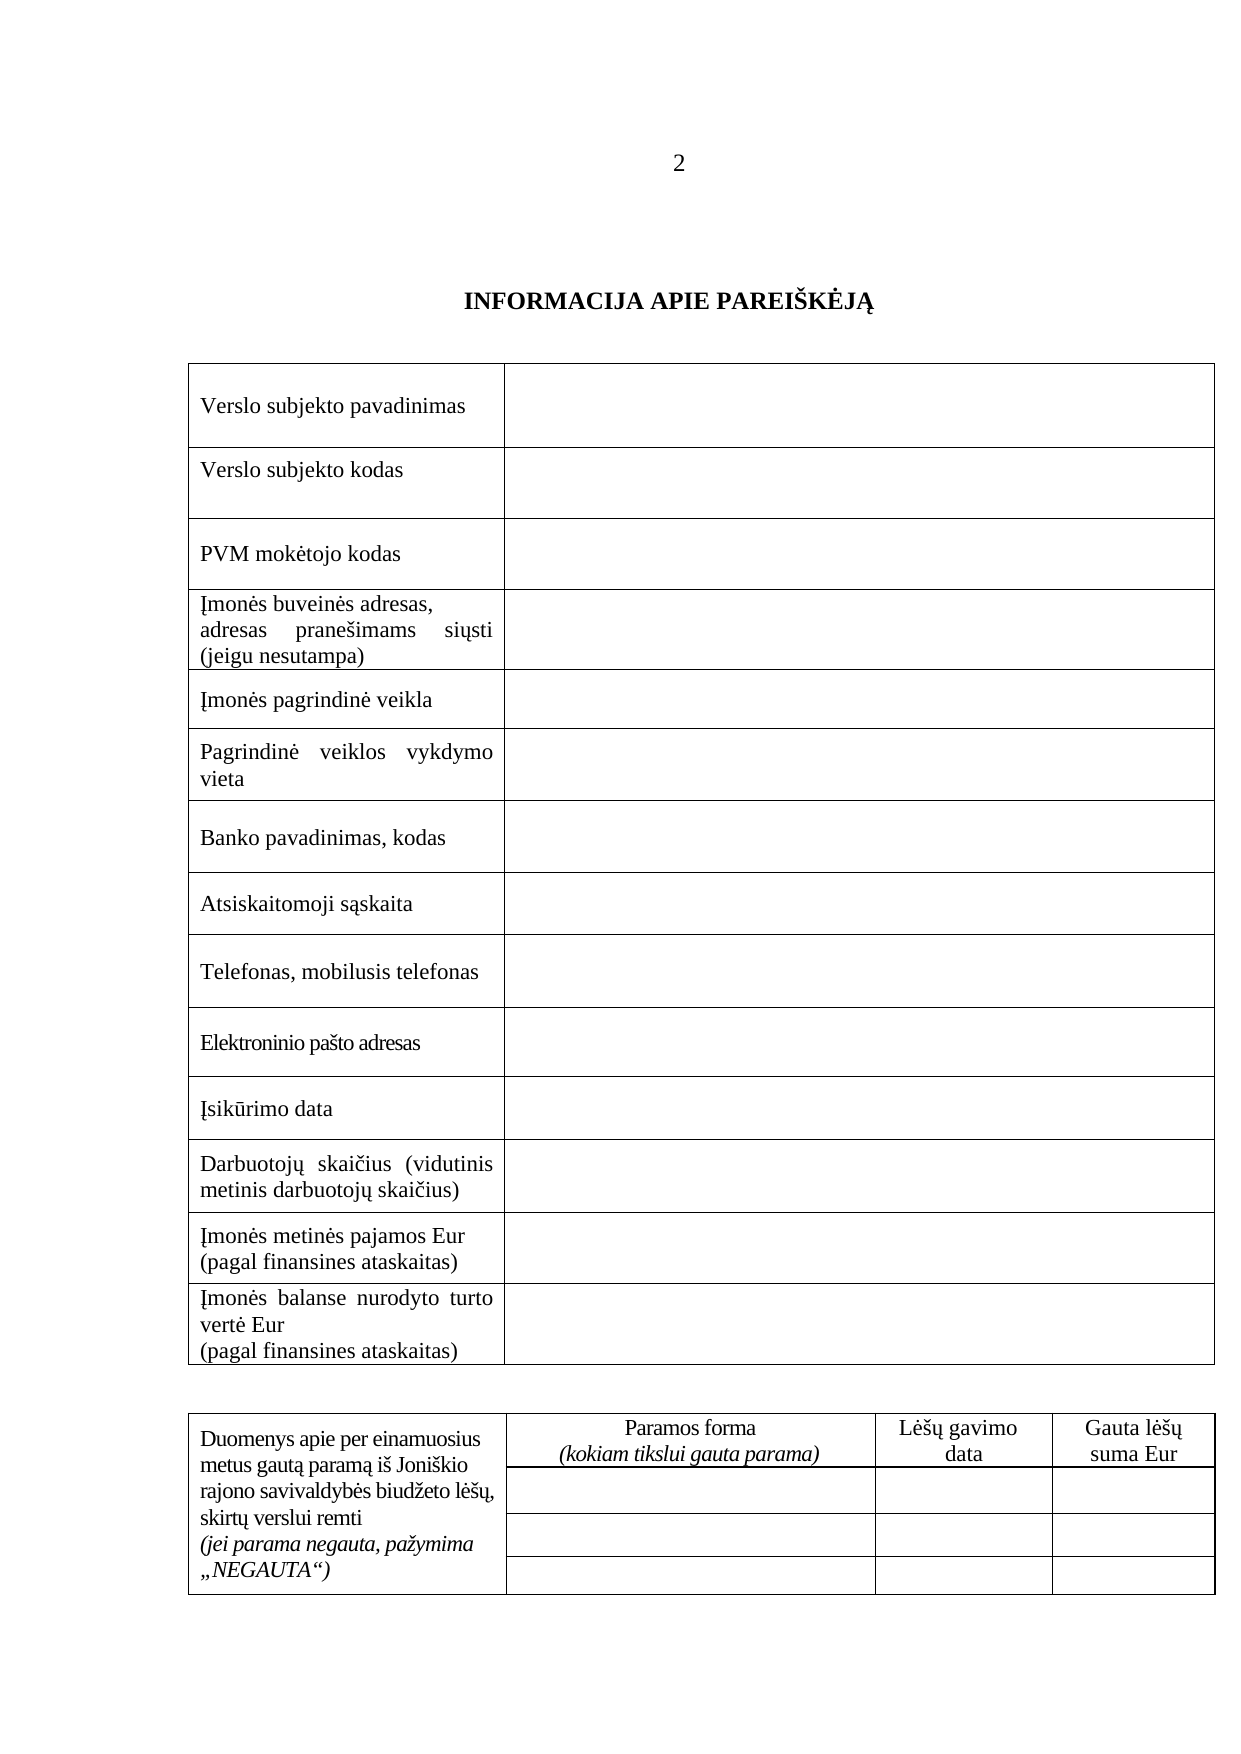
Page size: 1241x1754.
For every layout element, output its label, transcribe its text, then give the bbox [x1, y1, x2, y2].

table_cell Pagrindinė veiklos vykdymo vieta [189, 729, 504, 800]
table_cell Verslo subjekto kodas [189, 448, 504, 518]
table_cell PVM mokėtojo kodas [189, 519, 504, 589]
table_header Lėšų gavimo data [876, 1414, 1052, 1466]
text INFORMACIJA APIE PAREIŠKĖJĄ [177, 286, 1181, 315]
table_cell [1053, 1514, 1214, 1556]
table_header [505, 364, 1214, 447]
table_cell Įsikūrimo data [189, 1077, 504, 1139]
table_cell [507, 1557, 875, 1594]
table_cell [505, 1077, 1214, 1139]
table_cell Atsiskaitomoji sąskaita [189, 873, 504, 934]
table_cell [1053, 1468, 1214, 1513]
table_header Verslo subjekto pavadinimas [189, 364, 504, 447]
table_cell [505, 590, 1214, 669]
table_header Duomenys apie per einamuosius metus gautą paramą iš Joniškio rajono savivaldybės biudžeto lėšų, skirtų verslui remti (jei parama negauta, pažymima „NEGAUTA“) [189, 1414, 506, 1594]
table_header Paramos forma (kokiam tikslui gauta parama) [507, 1414, 875, 1466]
table_cell [505, 1008, 1214, 1076]
table_cell Įmonės metinės pajamos Eur (pagal finansines ataskaitas) [189, 1213, 504, 1283]
table_cell [505, 1140, 1214, 1212]
table_header Gauta lėšų suma Eur [1053, 1414, 1214, 1466]
table_cell [505, 448, 1214, 518]
table_cell Elektroninio pašto adresas [189, 1008, 504, 1076]
table_cell [505, 519, 1214, 589]
table_cell [505, 1284, 1214, 1363]
table_cell Įmonės balanse nurodyto turto vertė Eur (pagal finansines ataskaitas) [189, 1284, 504, 1363]
table_cell Telefonas, mobilusis telefonas [189, 935, 504, 1007]
table_cell Įmonės buveinės adresas, adresas pranešimams siųsti (jeigu nesutampa) [189, 590, 504, 669]
table_cell Banko pavadinimas, kodas [189, 801, 504, 872]
table_cell [505, 1213, 1214, 1283]
table_cell [507, 1514, 875, 1556]
table_cell [505, 801, 1214, 872]
table_cell [505, 729, 1214, 800]
table_cell [505, 935, 1214, 1007]
table_cell [876, 1514, 1052, 1556]
table_cell Įmonės pagrindinė veikla [189, 670, 504, 728]
table_cell [1053, 1557, 1214, 1594]
table_cell [876, 1557, 1052, 1594]
table_cell [505, 873, 1214, 934]
table_cell [505, 670, 1214, 728]
table_cell [876, 1468, 1052, 1513]
table_cell [507, 1468, 875, 1513]
table_cell Darbuotojų skaičius (vidutinis metinis darbuotojų skaičius) [189, 1140, 504, 1212]
